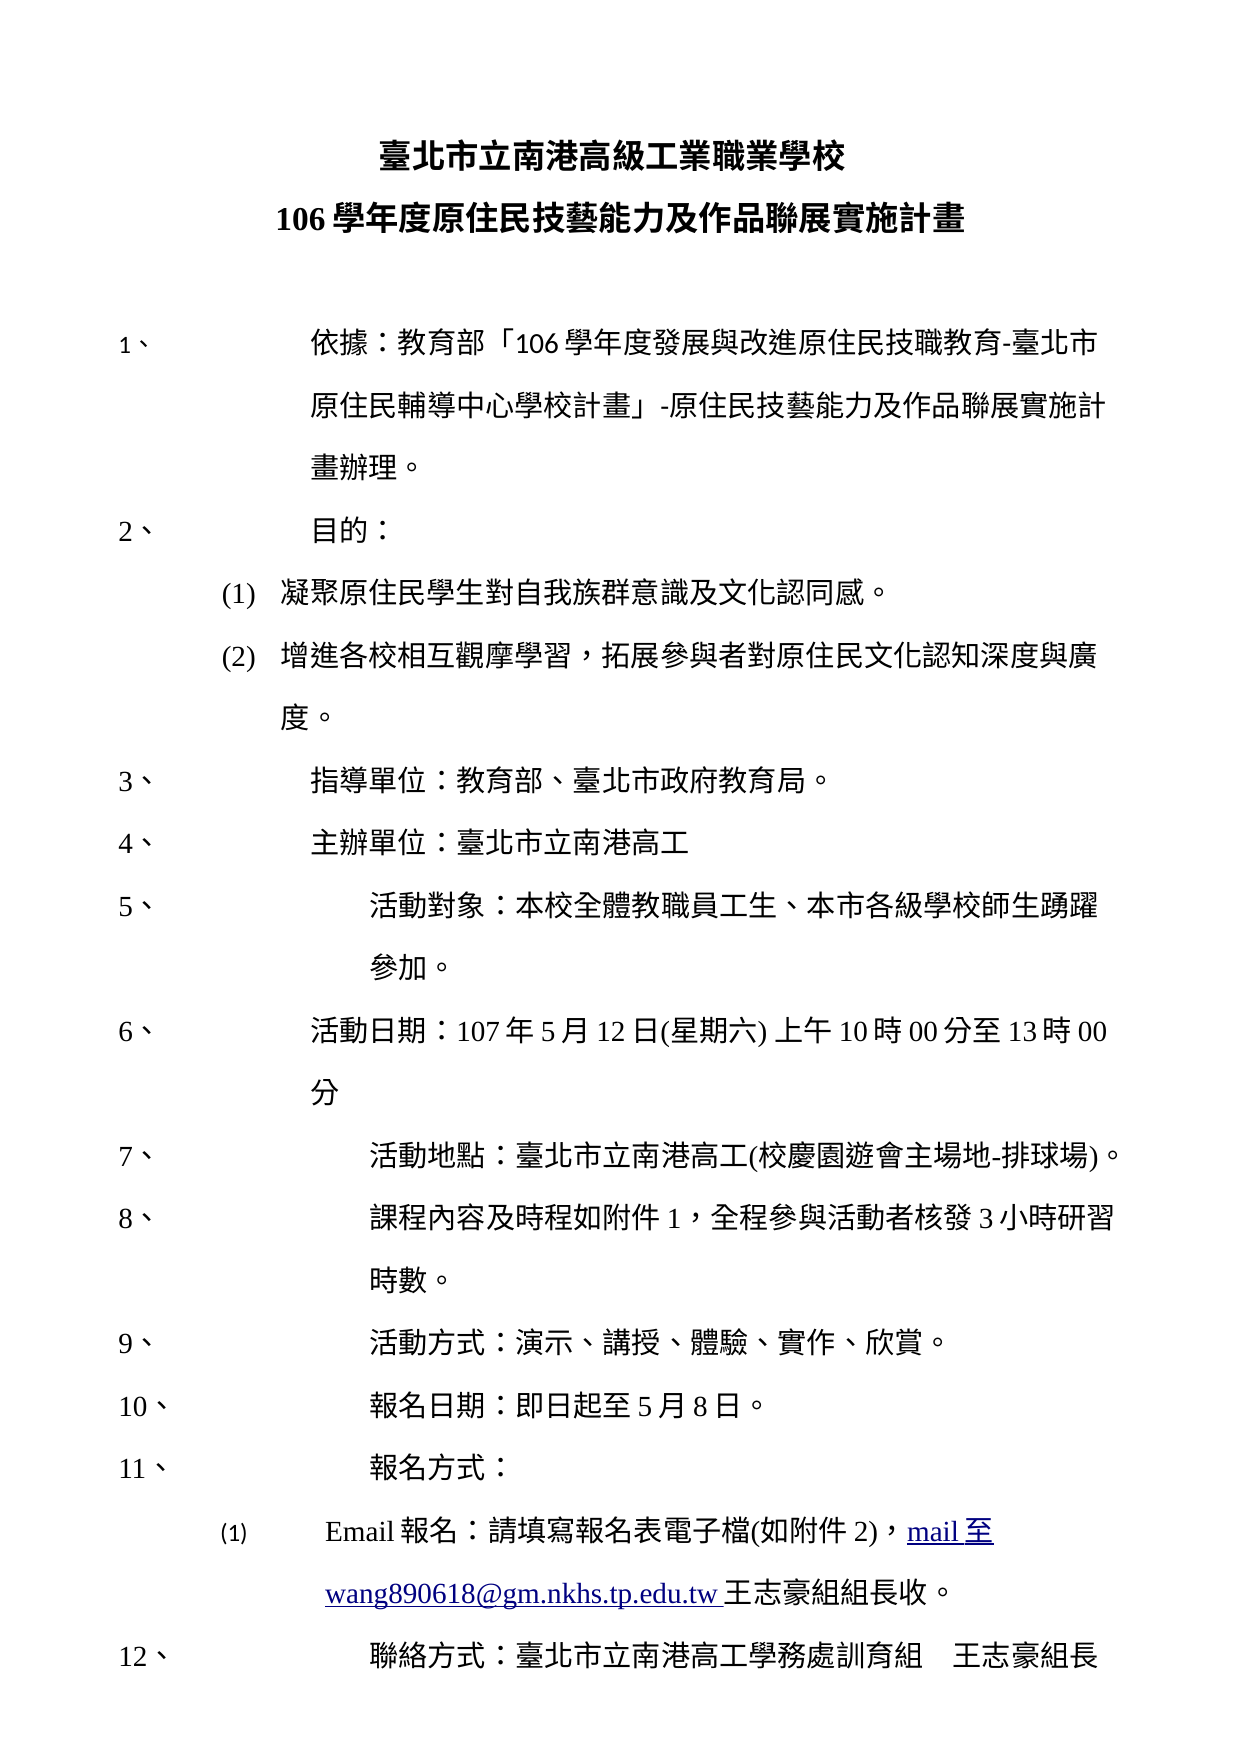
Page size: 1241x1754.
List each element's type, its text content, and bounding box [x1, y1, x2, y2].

list 報名日期：即日起至5月8日。 [118, 1362, 1122, 1424]
list 指導單位：教育部、臺北市政府教育局。 [118, 737, 1122, 799]
list 聯絡方式：臺北市立南港高工學務處訓育組 王志豪組長 [118, 1612, 1122, 1674]
list Email報名：請填寫報名表電子檔(如附件2)，mail至wang890618@gm.nkhs.tp.edu.tw王志豪組組長收。 [220, 1487, 1122, 1612]
list 凝聚原住民學生對自我族群意識及文化認同感。 [222, 549, 1122, 612]
text 臺北市立南港高級工業職業學校 [118, 112, 1122, 174]
list 報名方式： [118, 1424, 1122, 1487]
list 活動方式：演示、講授、體驗、實作、欣賞。 [118, 1299, 1122, 1362]
text 106學年度原住民技藝能力及作品聯展實施計畫 [118, 174, 1122, 237]
list 增進各校相互觀摩學習，拓展參與者對原住民文化認知深度與廣度。 [222, 612, 1122, 737]
list 目的： [118, 487, 1122, 549]
list 主辦單位：臺北市立南港高工 [118, 799, 1122, 862]
list 活動對象：本校全體教職員工生、本市各級學校師生踴躍參加。 [118, 862, 1122, 987]
list 依據：教育部「106學年度發展與改進原住民技職教育-臺北市原住民輔導中心學校計畫」-原住民技藝能力及作品聯展實施計畫辦理。 [118, 299, 1122, 487]
list 活動地點：臺北市立南港高工(校慶園遊會主場地-排球場)。 [118, 1112, 1122, 1174]
list 課程內容及時程如附件1，全程參與活動者核發3小時研習時數。 [118, 1174, 1122, 1299]
list 活動日期：107年5月12日(星期六) 上午10時00分至13時00分 [118, 987, 1122, 1112]
